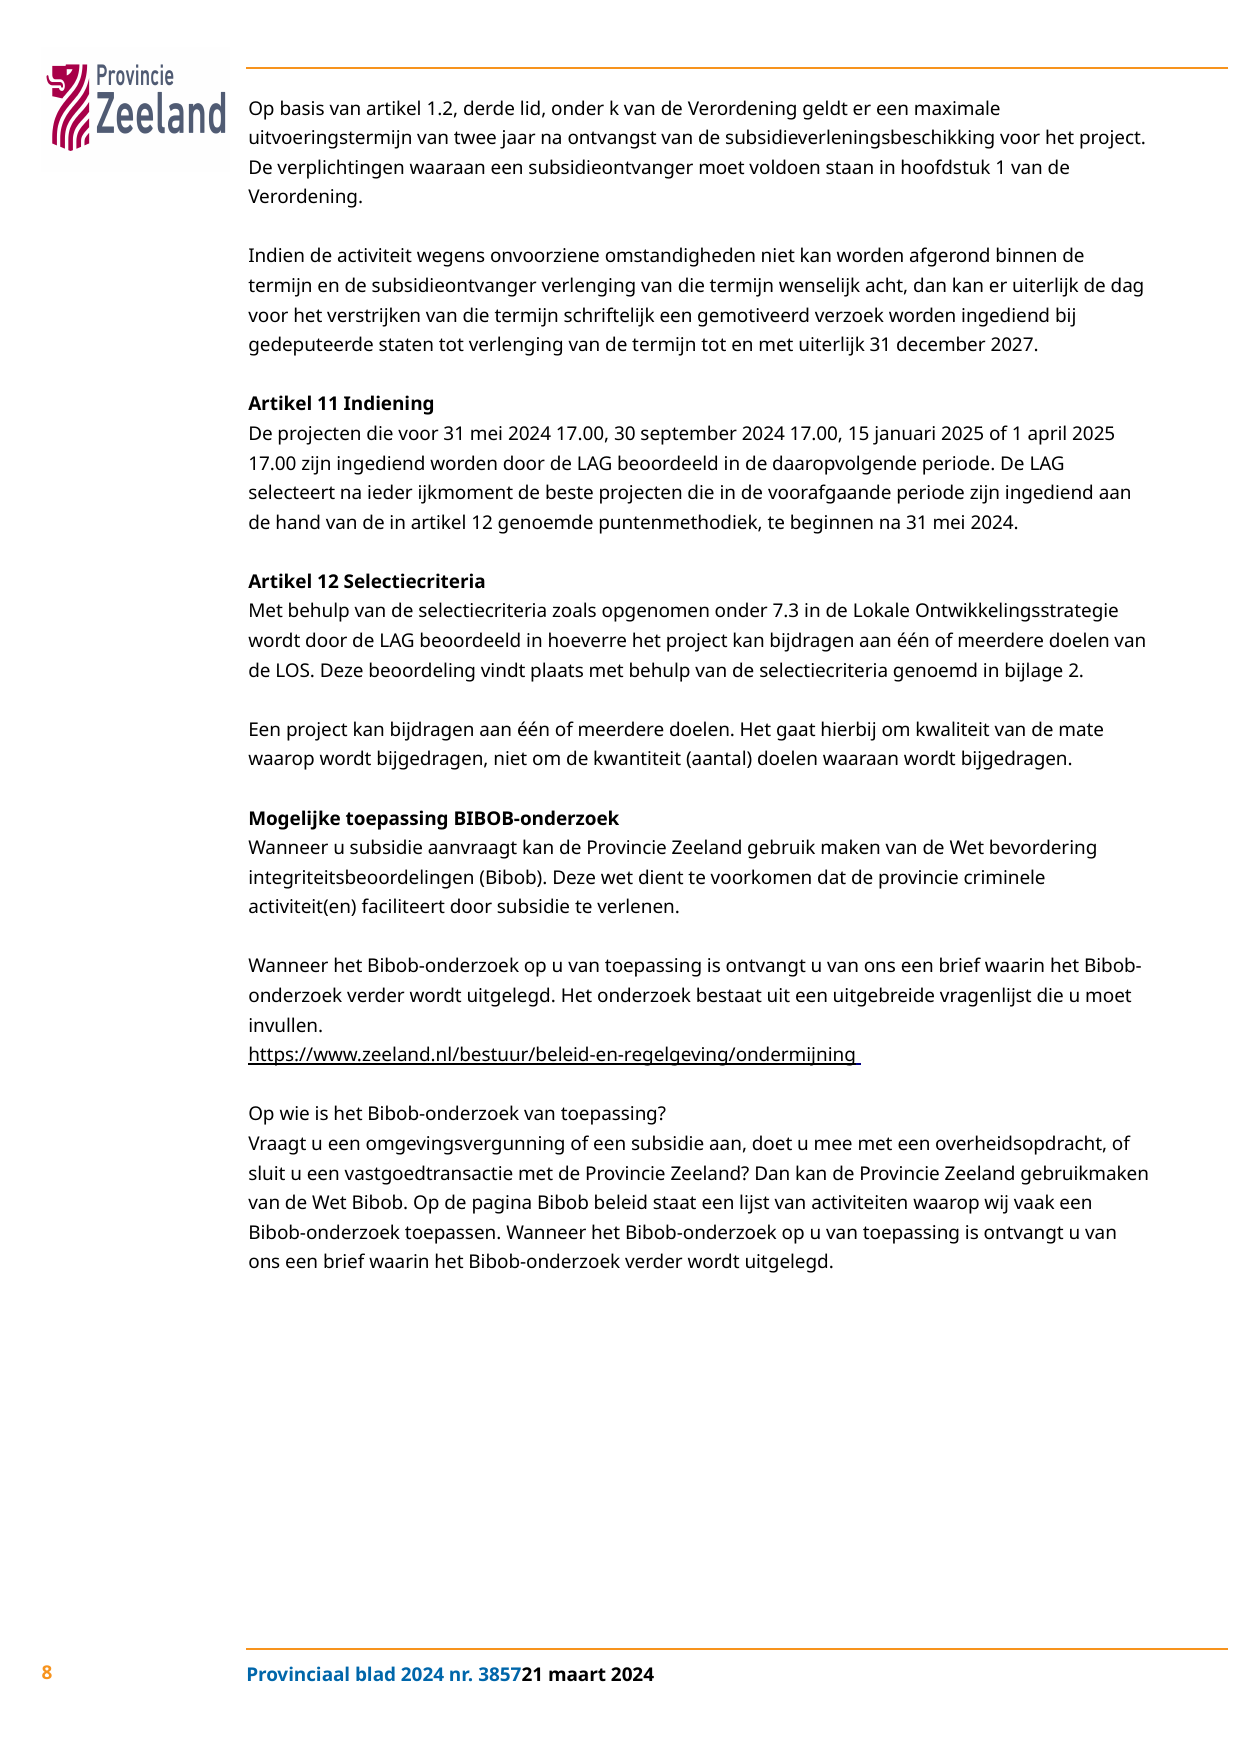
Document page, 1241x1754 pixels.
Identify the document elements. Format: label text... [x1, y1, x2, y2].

text https://www.zeeland.nl/bestuur/beleid-en-regelgeving/ondermijning [248, 1041, 1152, 1067]
text Mogelijke toepassing BIBOB-onderzoek [248, 805, 1152, 831]
text Indien de activiteit wegens onvoorziene omstandigheden niet kan worden afgerond binnen de termijn en de subsidieontvanger verlenging van die termijn wenselijk acht, dan kan er uiterlijk de dag voor het verstrijken van die termijn schriftelijk een gemotiveerd verzoek worden ingediend bij gedeputeerde staten tot verlenging van de termijn tot en met uiterlijk 31 december 2027. [248, 243, 1152, 357]
text Wanneer u subsidie aanvraagt kan de Provincie Zeeland gebruik maken van de Wet bevordering integriteitsbeoordelingen (Bibob). Deze wet dient te voorkomen dat de provincie criminele activiteit(en) faciliteert door subsidie te verlenen. [248, 834, 1152, 919]
text Vraagt u een omgevingsvergunning of een subsidie aan, doet u mee met een overheidsopdracht, of sluit u een vastgoedtransactie met de Provincie Zeeland? Dan kan de Provincie Zeeland gebruikmaken van de Wet Bibob. Op de pagina Bibob beleid staat een lijst van activiteiten waarop wij vaak een Bibob-onderzoek toepassen. Wanneer het Bibob-onderzoek op u van toepassing is ontvangt u van ons een brief waarin het Bibob-onderzoek verder wordt uitgelegd. [248, 1130, 1152, 1274]
text De projecten die voor 31 mei 2024 17.00, 30 september 2024 17.00, 15 januari 2025 of 1 april 2025 17.00 zijn ingediend worden door de LAG beoordeeld in de daaropvolgende periode. De LAG selecteert na ieder ijkmoment de beste projecten die in de voorafgaande periode zijn ingediend aan de hand van de in artikel 12 genoemde puntenmethodiek, te beginnen na 31 mei 2024. [248, 420, 1152, 535]
text Wanneer het Bibob-onderzoek op u van toepassing is ontvangt u van ons een brief waarin het Bibob-onderzoek verder wordt uitgelegd. Het onderzoek bestaat uit een uitgebreide vragenlijst die u moet invullen. [248, 953, 1152, 1038]
text Artikel 11 Indiening [248, 391, 1152, 416]
text Een project kan bijdragen aan één of meerdere doelen. Het gaat hierbij om kwaliteit van de mate waarop wordt bijgedragen, niet om de kwantiteit (aantal) doelen waaraan wordt bijgedragen. [248, 716, 1152, 771]
text Op basis van artikel 1.2, derde lid, onder k van de Verordening geldt er een maximale uitvoeringstermijn van twee jaar na ontvangst van de subsidieverleningsbeschikking voor het project. De verplichtingen waaraan een subsidieontvanger moet voldoen staan in hoofdstuk 1 van de Verordening. [248, 95, 1152, 209]
text Met behulp van de selectiecriteria zoals opgenomen onder 7.3 in de Lokale Ontwikkelingsstrategie wordt door de LAG beoordeeld in hoeverre het project kan bijdragen aan één of meerdere doelen van de LOS. Deze beoordeling vindt plaats met behulp van de selectiecriteria genoemd in bijlage 2. [248, 598, 1152, 683]
text Op wie is het Bibob-onderzoek van toepassing? [248, 1101, 1152, 1126]
text Artikel 12 Selectiecriteria [248, 568, 1152, 594]
picture [41, 47, 231, 172]
